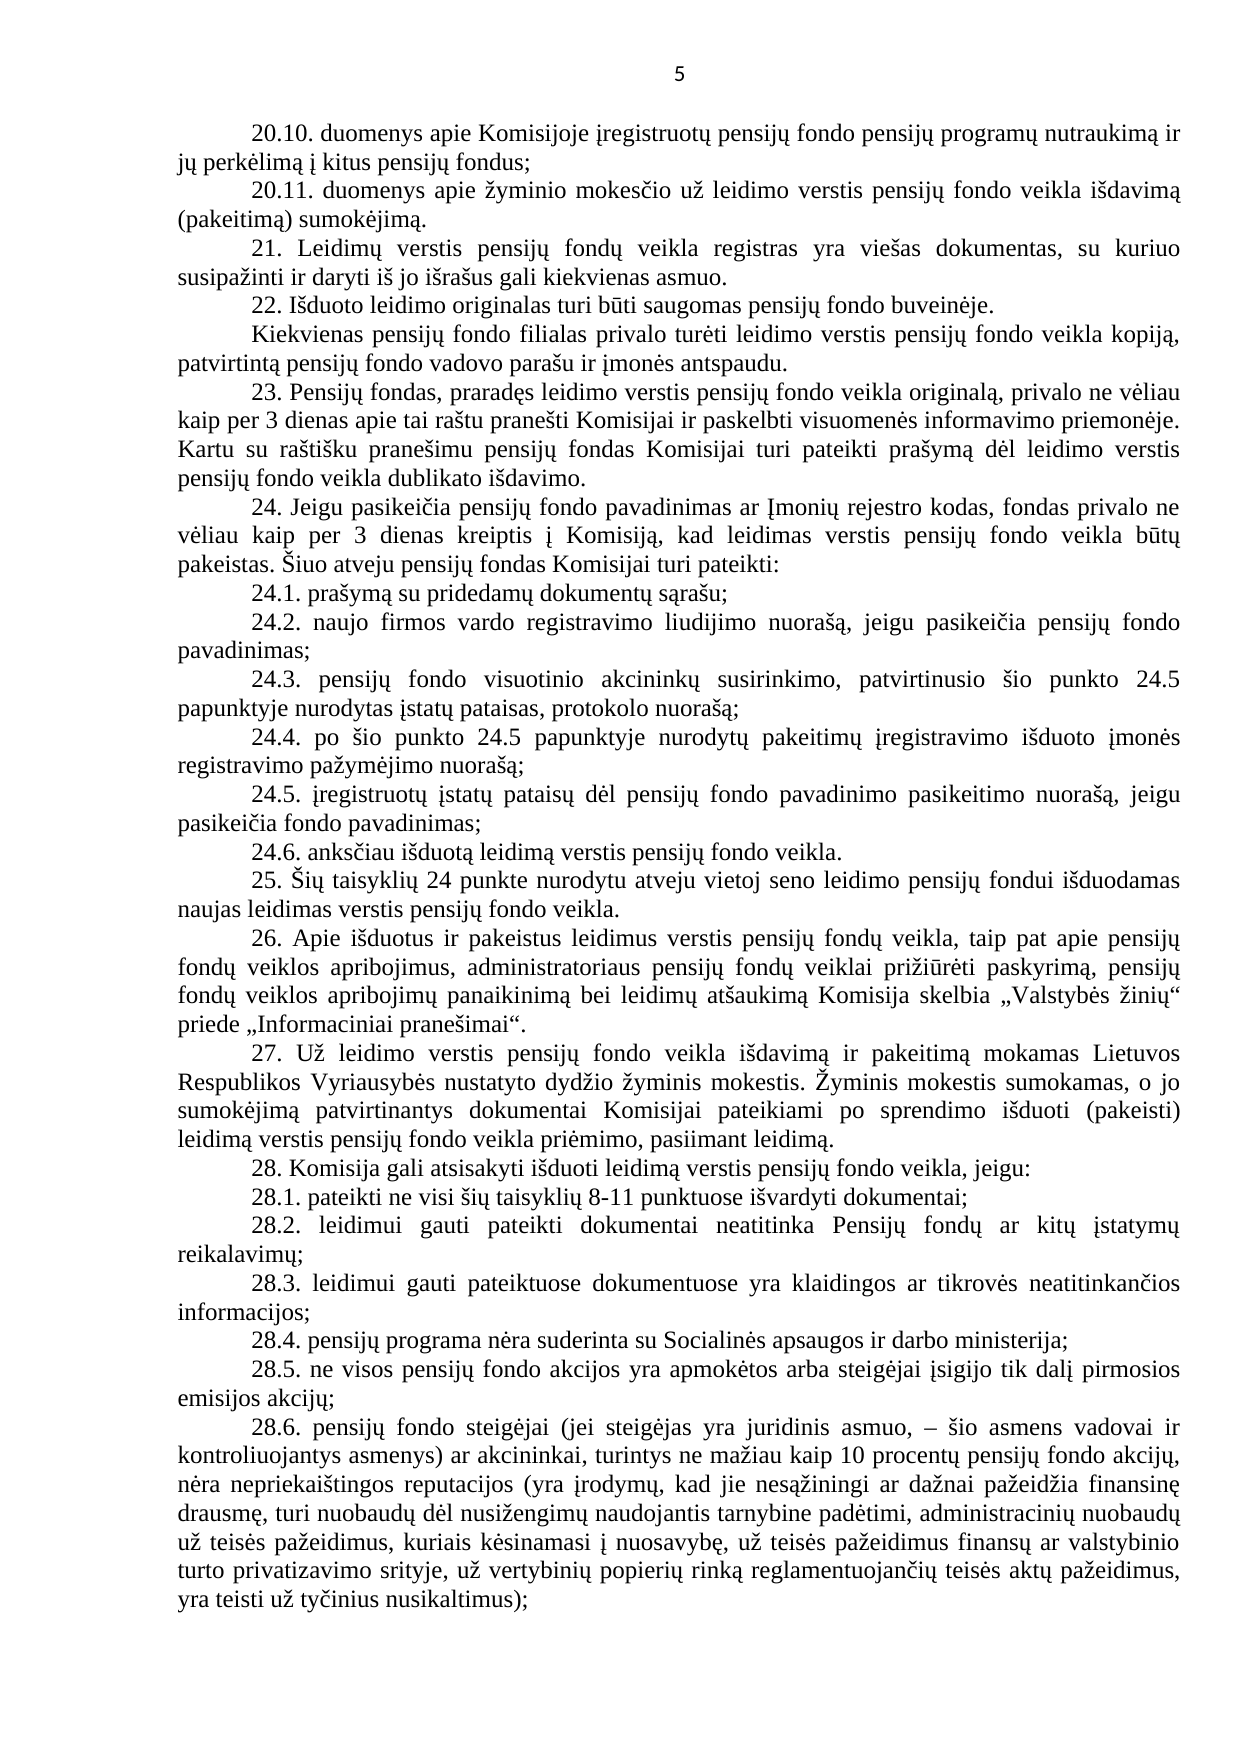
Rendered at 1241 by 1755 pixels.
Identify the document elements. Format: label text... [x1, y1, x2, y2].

text 25. Šių taisyklių 24 punkte nurodytu atveju vietoj seno leidimo pensijų fondui išduodamas naujas leidimas verstis pensijų fondo veikla. [177, 866, 1181, 923]
text 24.1. prašymą su pridedamų dokumentų sąrašu; [177, 578, 1181, 607]
text 24. Jeigu pasikeičia pensijų fondo pavadinimas ar Įmonių rejestro kodas, fondas privalo ne vėliau kaip per 3 dienas kreiptis į Komisiją, kad leidimas verstis pensijų fondo veikla būtų pakeistas. Šiuo atveju pensijų fondas Komisijai turi pateikti: [177, 492, 1181, 578]
text 24.3. pensijų fondo visuotinio akcininkų susirinkimo, patvirtinusio šio punkto 24.5 papunktyje nurodytas įstatų pataisas, protokolo nuorašą; [177, 664, 1181, 722]
text 20.10. duomenys apie Komisijoje įregistruotų pensijų fondo pensijų programų nutraukimą ir jų perkėlimą į kitus pensijų fondus; [177, 118, 1181, 176]
text 27. Už leidimo verstis pensijų fondo veikla išdavimą ir pakeitimą mokamas Lietuvos Respublikos Vyriausybės nustatyto dydžio žyminis mokestis. Žyminis mokestis sumokamas, o jo sumokėjimą patvirtinantys dokumentai Komisijai pateikiami po sprendimo išduoti (pakeisti) leidimą verstis pensijų fondo veikla priėmimo, pasiimant leidimą. [177, 1038, 1181, 1153]
text 20.11. duomenys apie žyminio mokesčio už leidimo verstis pensijų fondo veikla išdavimą (pakeitimą) sumokėjimą. [177, 176, 1181, 233]
text 24.2. naujo firmos vardo registravimo liudijimo nuorašą, jeigu pasikeičia pensijų fondo pavadinimas; [177, 607, 1181, 664]
text 24.5. įregistruotų įstatų pataisų dėl pensijų fondo pavadinimo pasikeitimo nuorašą, jeigu pasikeičia fondo pavadinimas; [177, 779, 1181, 837]
text 24.4. po šio punkto 24.5 papunktyje nurodytų pakeitimų įregistravimo išduoto įmonės registravimo pažymėjimo nuorašą; [177, 722, 1181, 779]
text 28.5. ne visos pensijų fondo akcijos yra apmokėtos arba steigėjai įsigijo tik dalį pirmosios emisijos akcijų; [177, 1354, 1181, 1412]
text 24.6. anksčiau išduotą leidimą verstis pensijų fondo veikla. [177, 837, 1181, 866]
text 23. Pensijų fondas, praradęs leidimo verstis pensijų fondo veikla originalą, privalo ne vėliau kaip per 3 dienas apie tai raštu pranešti Komisijai ir paskelbti visuomenės informavimo priemonėje. Kartu su raštišku pranešimu pensijų fondas Komisijai turi pateikti prašymą dėl leidimo verstis pensijų fondo veikla dublikato išdavimo. [177, 377, 1181, 492]
text 21. Leidimų verstis pensijų fondų veikla registras yra viešas dokumentas, su kuriuo susipažinti ir daryti iš jo išrašus gali kiekvienas asmuo. [177, 233, 1181, 291]
text Kiekvienas pensijų fondo filialas privalo turėti leidimo verstis pensijų fondo veikla kopiją, patvirtintą pensijų fondo vadovo parašu ir įmonės antspaudu. [177, 319, 1181, 377]
text 28.4. pensijų programa nėra suderinta su Socialinės apsaugos ir darbo ministerija; [177, 1326, 1181, 1354]
text 26. Apie išduotus ir pakeistus leidimus verstis pensijų fondų veikla, taip pat apie pensijų fondų veiklos apribojimus, administratoriaus pensijų fondų veiklai prižiūrėti paskyrimą, pensijų fondų veiklos apribojimų panaikinimą bei leidimų atšaukimą Komisija skelbia „Valstybės žinių“ priede „Informaciniai pranešimai“. [177, 923, 1181, 1038]
text 28.6. pensijų fondo steigėjai (jei steigėjas yra juridinis asmuo, – šio asmens vadovai ir kontroliuojantys asmenys) ar akcininkai, turintys ne mažiau kaip 10 procentų pensijų fondo akcijų, nėra nepriekaištingos reputacijos (yra įrodymų, kad jie nesąžiningi ar dažnai pažeidžia finansinę drausmę, turi nuobaudų dėl nusižengimų naudojantis tarnybine padėtimi, administracinių nuobaudų už teisės pažeidimus, kuriais kėsinamasi į nuosavybę, už teisės pažeidimus finansų ar valstybinio turto privatizavimo srityje, už vertybinių popierių rinką reglamentuojančių teisės aktų pažeidimus, yra teisti už tyčinius nusikaltimus); [177, 1412, 1181, 1613]
text 28. Komisija gali atsisakyti išduoti leidimą verstis pensijų fondo veikla, jeigu: [177, 1153, 1181, 1182]
text 28.3. leidimui gauti pateiktuose dokumentuose yra klaidingos ar tikrovės neatitinkančios informacijos; [177, 1268, 1181, 1326]
text 28.2. leidimui gauti pateikti dokumentai neatitinka Pensijų fondų ar kitų įstatymų reikalavimų; [177, 1211, 1181, 1268]
text 22. Išduoto leidimo originalas turi būti saugomas pensijų fondo buveinėje. [177, 291, 1181, 319]
text 28.1. pateikti ne visi šių taisyklių 8-11 punktuose išvardyti dokumentai; [177, 1182, 1181, 1211]
